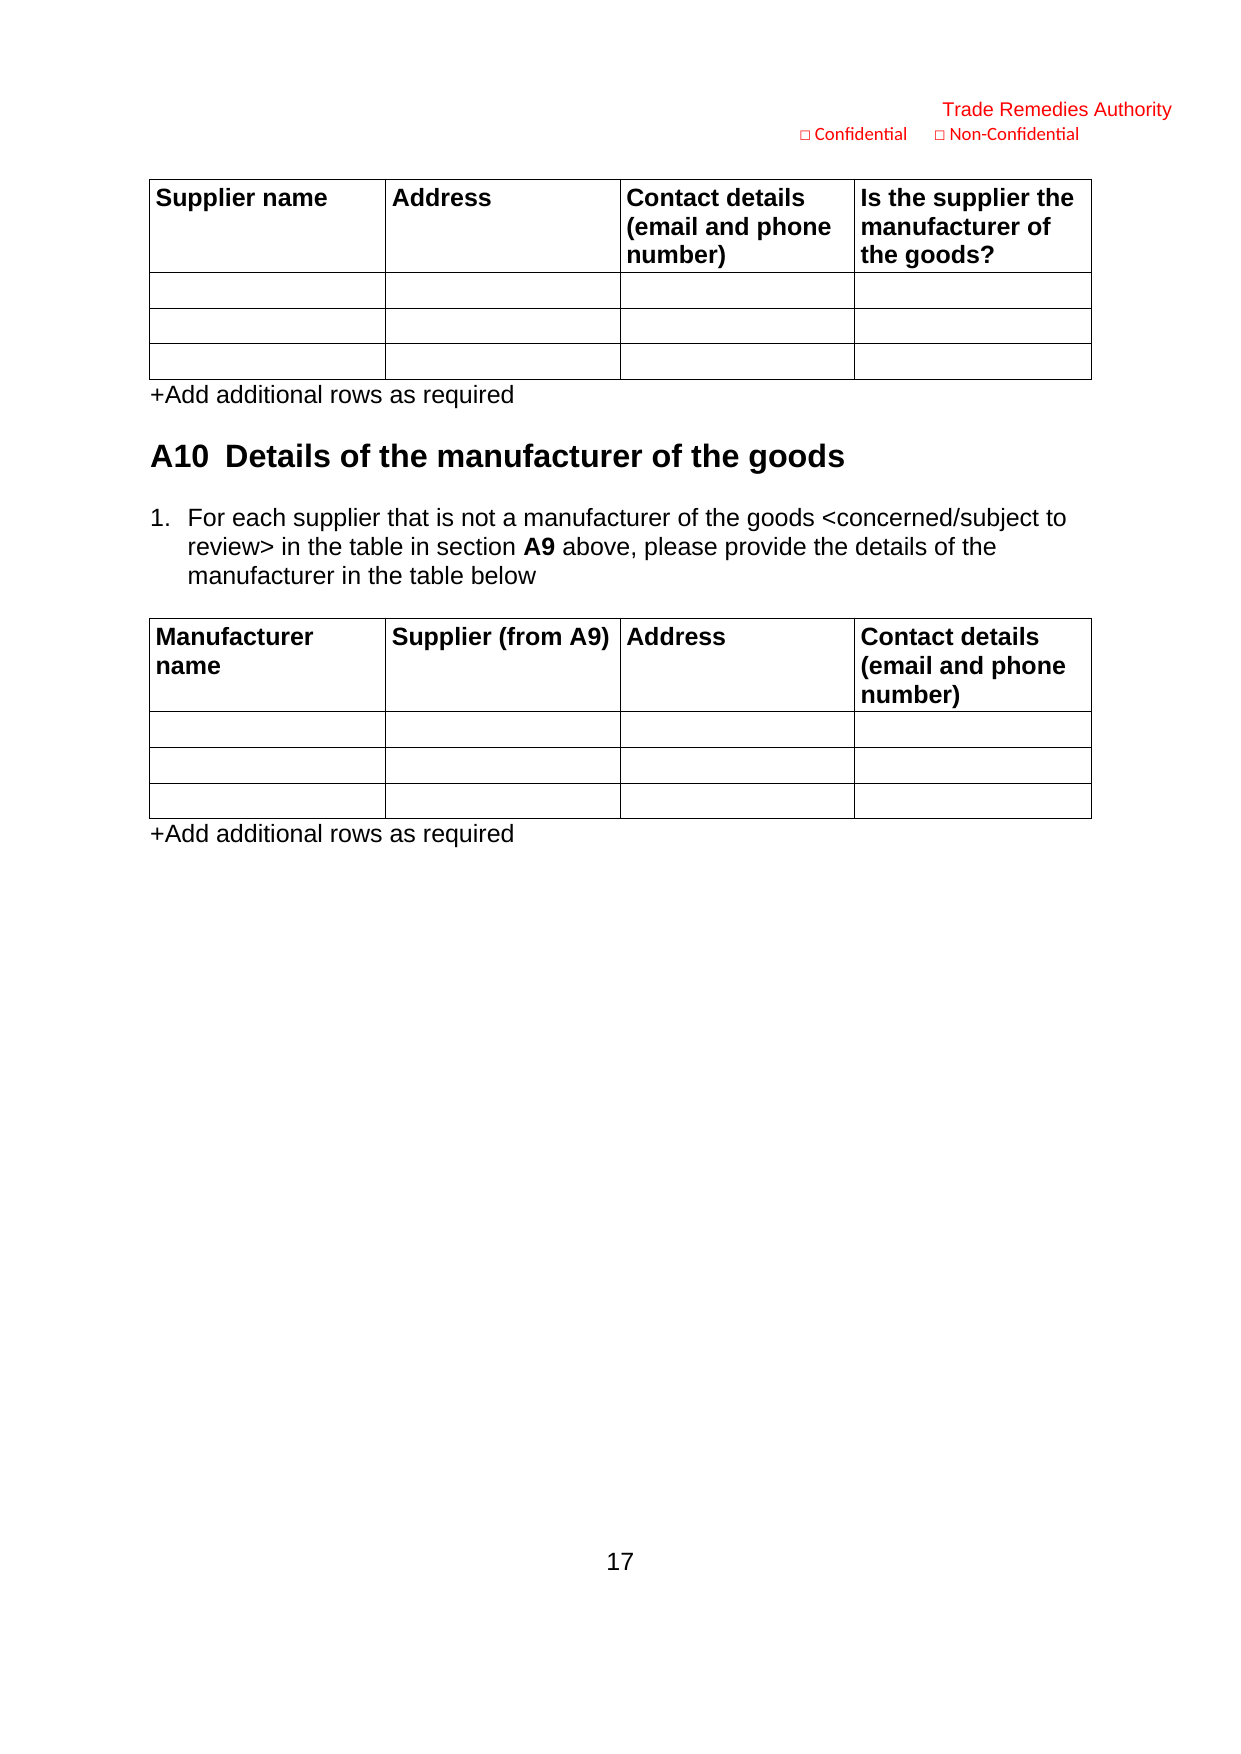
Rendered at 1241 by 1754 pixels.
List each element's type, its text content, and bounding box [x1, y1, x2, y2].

table_cell [621, 784, 854, 818]
table_cell [150, 273, 385, 307]
list For each supplier that is not a manufacturer of the goods <concerned/subject to review> in the table in section A9 above, please provide the details of the manufacturer in the table below [150, 503, 1090, 589]
table_cell [621, 748, 854, 782]
table_header Supplier name [150, 180, 385, 272]
text A10 Details of the manufacturer of the goods [150, 437, 1090, 474]
table_header Address [621, 619, 854, 711]
table_header Address [386, 180, 620, 272]
table_cell [855, 712, 1091, 747]
table_cell [150, 712, 385, 747]
table_cell [150, 344, 385, 379]
table_cell [621, 344, 854, 379]
table_header Contact details (email and phone number) [621, 180, 854, 272]
table_cell [855, 344, 1091, 379]
table_cell [150, 748, 385, 782]
table_header Is the supplier the manufacturer of the goods? [855, 180, 1091, 272]
table_cell [855, 273, 1091, 307]
table_cell [855, 784, 1091, 818]
table_cell [386, 748, 620, 782]
table_cell [386, 344, 620, 379]
table_header Manufacturer name [150, 619, 385, 711]
text +Add additional rows as required [150, 380, 1090, 408]
text +Add additional rows as required [150, 819, 1090, 848]
table_cell [150, 309, 385, 343]
table_cell [386, 309, 620, 343]
table_cell [621, 712, 854, 747]
table_cell [855, 748, 1091, 782]
table_cell [150, 784, 385, 818]
table_cell [386, 712, 620, 747]
table_cell [386, 784, 620, 818]
table_cell [386, 273, 620, 307]
table_cell [855, 309, 1091, 343]
table_header Contact details (email and phone number) [855, 619, 1091, 711]
table_cell [621, 273, 854, 307]
table_cell [621, 309, 854, 343]
table_header Supplier (from A9) [386, 619, 620, 711]
